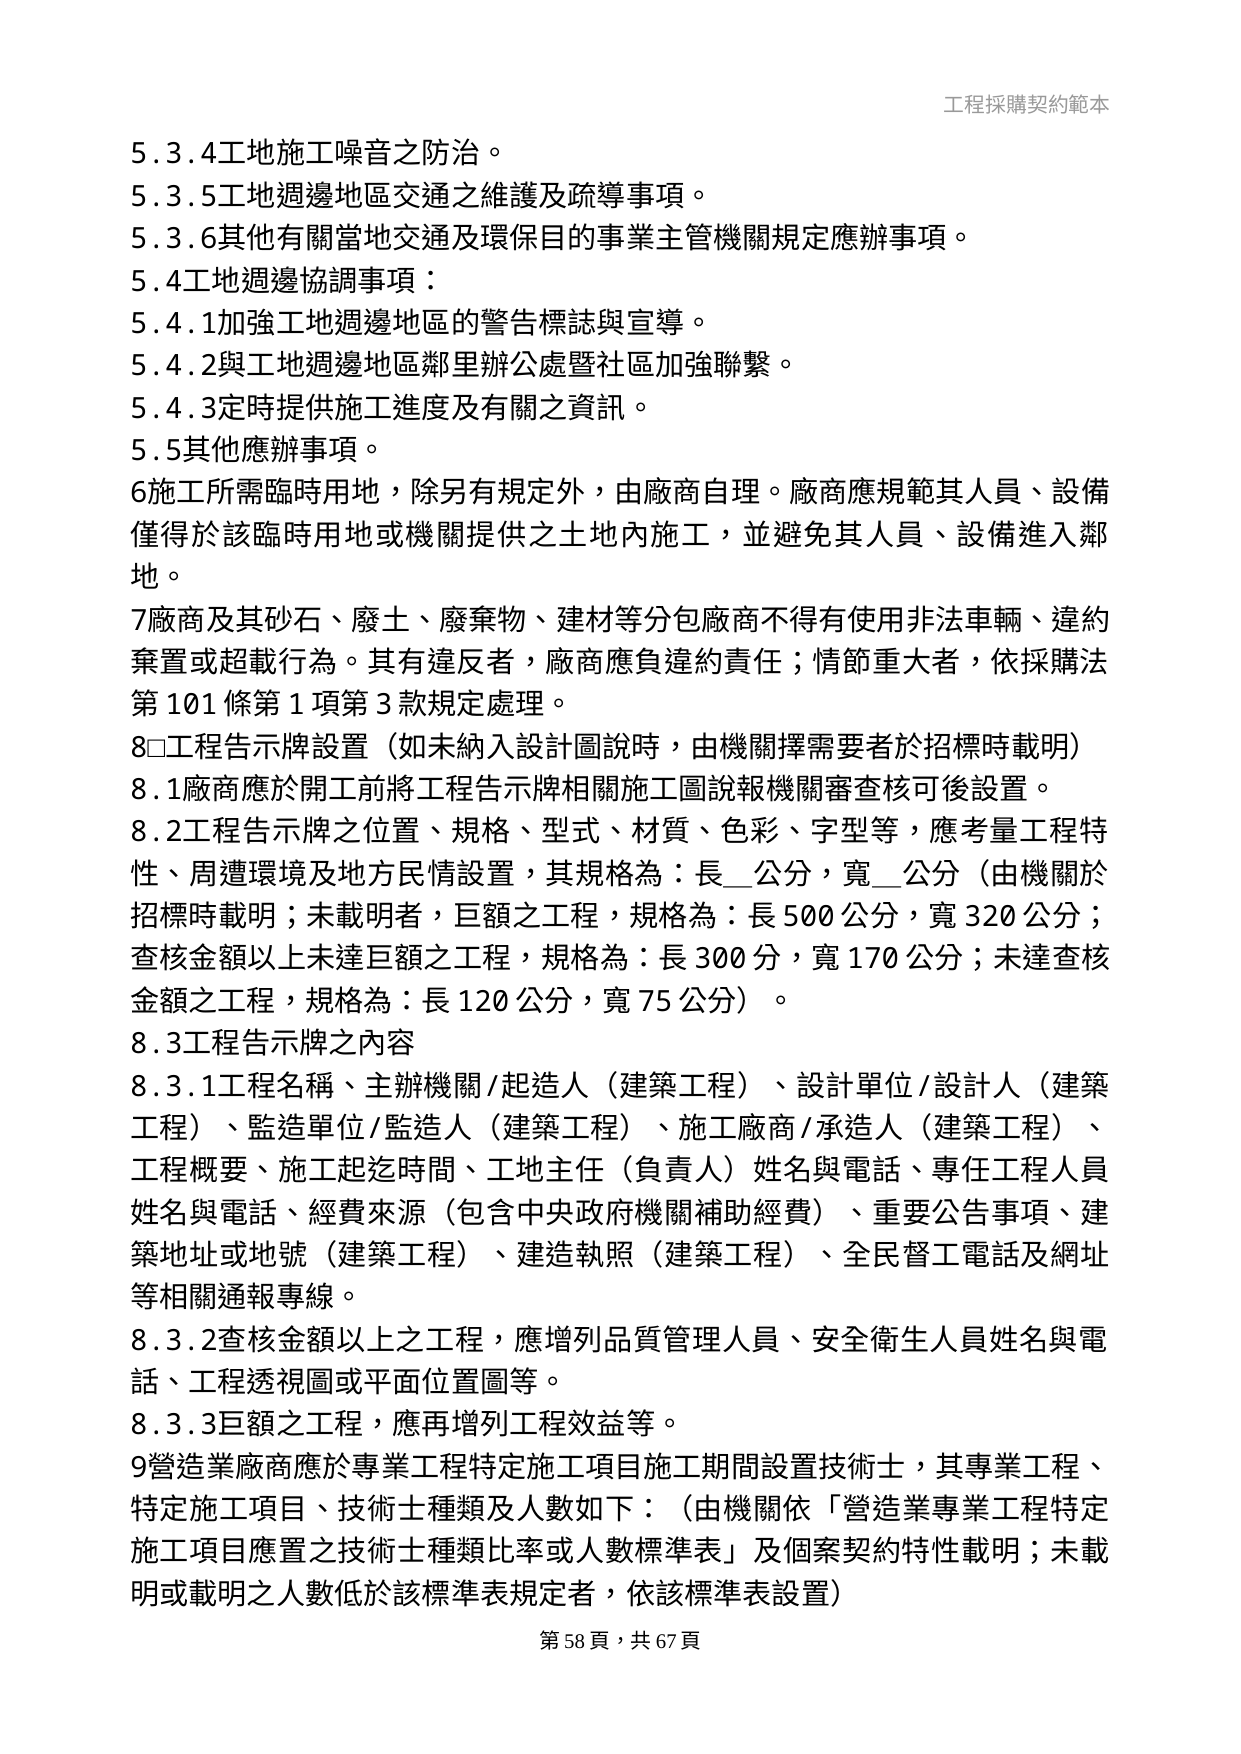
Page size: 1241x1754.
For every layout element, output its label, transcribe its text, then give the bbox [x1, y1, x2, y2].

list 工地施工噪音之防治。 [130, 130, 1110, 172]
list 廠商及其砂石、廢土、廢棄物、建材等分包廠商不得有使用非法車輛、違約棄置或超載行為。其有違反者，廠商應負違約責任；情節重大者，依採購法第101條第1項第3款規定處理。 [130, 596, 1110, 723]
list 廠商應於開工前將工程告示牌相關施工圖說報機關審查核可後設置。 [130, 766, 1110, 808]
list 施工所需臨時用地，除另有規定外，由廠商自理。廠商應規範其人員、設備僅得於該臨時用地或機關提供之土地內施工，並避免其人員、設備進入鄰地。 [130, 469, 1110, 596]
list 工程名稱、主辦機關/起造人（建築工程）、設計單位/設計人（建築工程）、監造單位/監造人（建築工程）、施工廠商/承造人（建築工程）、工程概要、施工起迄時間、工地主任（負責人）姓名與電話、專任工程人員姓名與電話、經費來源（包含中央政府機關補助經費）、重要公告事項、建築地址或地號（建築工程）、建造執照（建築工程）、全民督工電話及網址等相關通報專線。 [130, 1062, 1110, 1316]
list 工地週邊協調事項： [130, 257, 1110, 299]
list 工地週邊地區交通之維護及疏導事項。 [130, 172, 1110, 215]
list 與工地週邊地區鄰里辦公處暨社區加強聯繫。 [130, 342, 1110, 384]
list □工程告示牌設置（如未納入設計圖說時，由機關擇需要者於招標時載明） [130, 723, 1110, 766]
list 其他應辦事項。 [130, 427, 1110, 469]
list 定時提供施工進度及有關之資訊。 [130, 384, 1110, 427]
list 其他有關當地交通及環保目的事業主管機關規定應辦事項。 [130, 215, 1110, 257]
list 加強工地週邊地區的警告標誌與宣導。 [130, 299, 1110, 342]
list 查核金額以上之工程，應增列品質管理人員、安全衛生人員姓名與電話、工程透視圖或平面位置圖等。 [130, 1316, 1110, 1401]
list 巨額之工程，應再增列工程效益等。 [130, 1401, 1110, 1443]
list 工程告示牌之內容 [130, 1020, 1110, 1062]
list 營造業廠商應於專業工程特定施工項目施工期間設置技術士，其專業工程、特定施工項目、技術士種類及人數如下：（由機關依「營造業專業工程特定施工項目應置之技術士種類比率或人數標準表」及個案契約特性載明；未載明或載明之人數低於該標準表規定者，依該標準表設置） [130, 1443, 1110, 1612]
list 工程告示牌之位置、規格、型式、材質、色彩、字型等，應考量工程特性、周遭環境及地方民情設置，其規格為：長＿公分，寬＿公分（由機關於招標時載明；未載明者，巨額之工程，規格為：長500公分，寬320公分；查核金額以上未達巨額之工程，規格為：長300分，寬170公分；未達查核金額之工程，規格為：長120公分，寬75公分）。 [130, 808, 1110, 1020]
